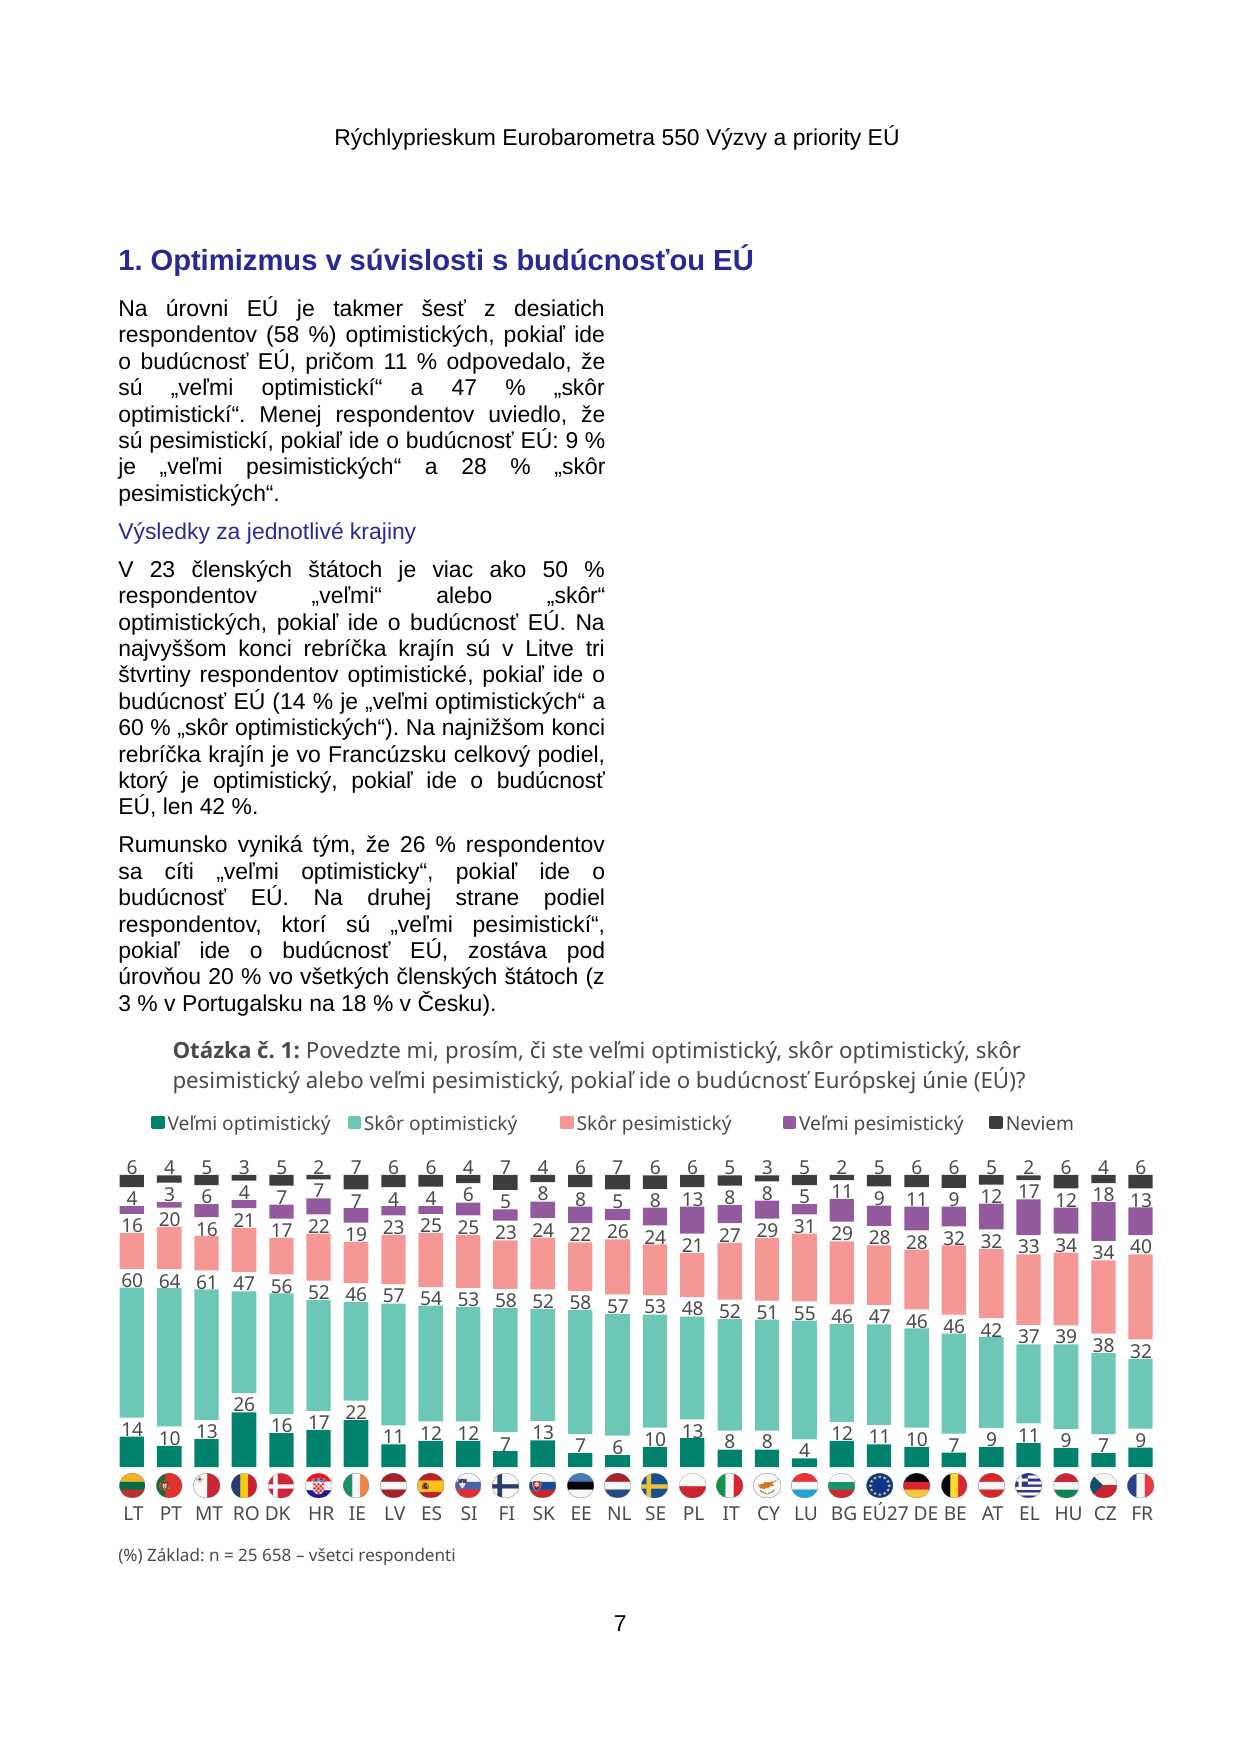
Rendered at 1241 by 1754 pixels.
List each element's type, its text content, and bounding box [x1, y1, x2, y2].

picture [231, 1473, 257, 1498]
text Na úrovni EÚ je takmer šesť z desiatich respondentov (58 %) optimistických, pokiaľ ide o budúcnosť EÚ, pričom 11 % odpovedalo, že sú „veľmi optimistickí“ a 47 % „skôr optimistickí“. Menej respondentov uviedlo, že sú pesimistickí, pokiaľ ide o budúcnosť EÚ: 9 % je „veľmi pesimistických“ a 28 % „skôr pesimistických“. [118, 295, 605, 506]
picture [1090, 1473, 1117, 1498]
picture [978, 1473, 1005, 1498]
picture [1127, 1473, 1154, 1498]
picture [941, 1473, 967, 1498]
picture [156, 1473, 182, 1498]
picture [529, 1473, 556, 1498]
picture [679, 1473, 706, 1498]
picture [380, 1473, 407, 1498]
picture [305, 1473, 332, 1498]
picture [753, 1473, 781, 1498]
picture [119, 1473, 145, 1498]
text Rumunsko vyniká tým, že 26 % respondentov sa cíti „veľmi optimisticky“, pokiaľ ide o budúcnosť EÚ. Na druhej strane podiel respondentov, ktorí sú „veľmi pesimistickí“, pokiaľ ide o budúcnosť EÚ, zostáva pod úrovňou 20 % vo všetkých členských štátoch (z 3 % v Portugalsku na 18 % v Česku). [118, 831, 605, 1016]
picture [641, 1473, 668, 1498]
picture [417, 1473, 444, 1498]
picture [343, 1473, 369, 1498]
picture [866, 1473, 893, 1498]
picture [492, 1473, 519, 1498]
picture [1053, 1473, 1079, 1498]
text Výsledky za jednotlivé krajiny [118, 518, 605, 544]
picture [828, 1473, 855, 1498]
picture [268, 1473, 294, 1498]
picture [716, 1473, 743, 1498]
subtitle 1. Optimizmus v súvislosti s budúcnosťou EÚ [118, 243, 1122, 277]
picture [193, 1473, 220, 1498]
text V 23 členských štátoch je viac ako 50 % respondentov „veľmi“ alebo „skôr“ optimistických, pokiaľ ide o budúcnosť EÚ. Na najvyššom konci rebríčka krajín sú v Litve tri štvrtiny respondentov optimistické, pokiaľ ide o budúcnosť EÚ (14 % je „veľmi optimistických“ a 60 % „skôr optimistických“). Na najnižšom konci rebríčka krajín je vo Francúzsku celkový podiel, ktorý je optimistický, pokiaľ ide o budúcnosť EÚ, len 42 %. [118, 556, 605, 819]
picture [1015, 1473, 1042, 1498]
picture [791, 1473, 818, 1498]
picture [567, 1473, 594, 1498]
picture [604, 1473, 631, 1498]
picture [455, 1473, 481, 1498]
picture [903, 1473, 930, 1498]
